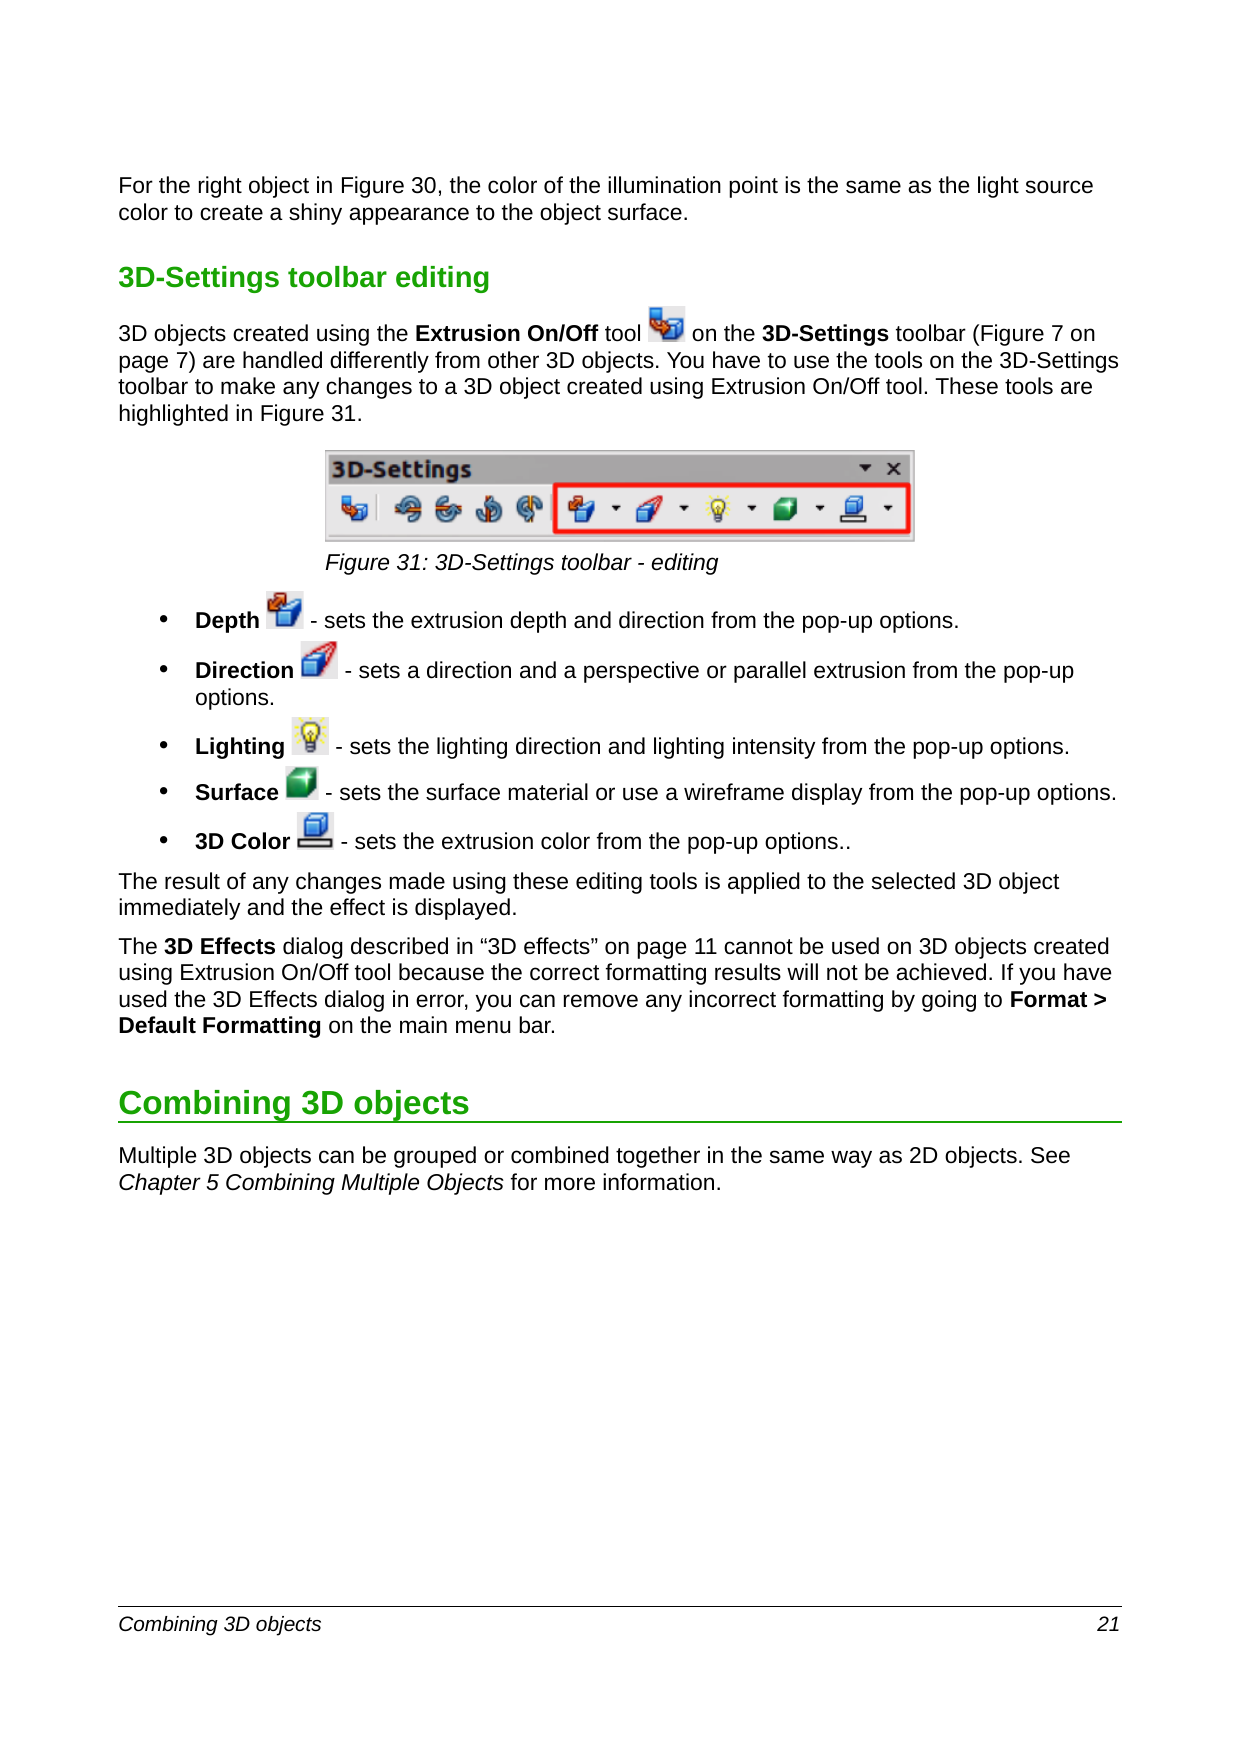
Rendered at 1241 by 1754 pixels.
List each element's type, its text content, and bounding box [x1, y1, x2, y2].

list 3D Color - sets the extrusion color from the pop-up options.. [156, 812, 1122, 855]
text The result of any changes made using these editing tools is applied to the selected 3D object immediately and the effect is displayed. [118, 868, 1122, 921]
list Lighting - sets the lighting direction and lighting intensity from the pop-up options. [156, 717, 1122, 760]
subtitle 3D-Settings toolbar editing [118, 261, 1122, 294]
text For the right object in Figure 30, the color of the illumination point is the same as the light source color to create a shiny appearance to the object surface. [118, 172, 1122, 225]
subtitle Combining 3D objects [118, 1083, 1122, 1121]
text Multiple 3D objects can be grouped or combined together in the same way as 2D objects. See Chapter 5 Combining Multiple Objects for more information. [118, 1142, 1122, 1195]
picture [296, 812, 335, 850]
list Direction - sets a direction and a perspective or parallel extrusion from the pop-up options. [156, 641, 1122, 711]
picture [325, 450, 916, 543]
text Figure 31: 3D-Settings toolbar - editing [325, 549, 915, 575]
picture [285, 766, 319, 800]
list Depth - sets the extrusion depth and direction from the pop-up options. [156, 591, 1122, 635]
picture [291, 717, 329, 755]
picture [300, 641, 338, 679]
picture [266, 591, 304, 629]
text 3D objects created using the Extrusion On/Off tool on the 3D-Settings toolbar (Figure 7 on page 7) are handled differently from other 3D objects. You have to use the tools on the 3D-Settings toolbar to make any changes to a 3D object created using Extrusion On/Off tool. These tools are highlighted in Figure 31. [118, 306, 1122, 426]
picture [648, 306, 686, 342]
list Surface - sets the surface material or use a wireframe display from the pop-up options. [156, 767, 1122, 806]
text The 3D Effects dialog described in “3D effects” on page 11 cannot be used on 3D objects created using Extrusion On/Off tool because the correct formatting results will not be achieved. If you have used the 3D Effects dialog in error, you can remove any incorrect formatting by going to Format > Default Formatting on the main menu bar. [118, 933, 1122, 1038]
